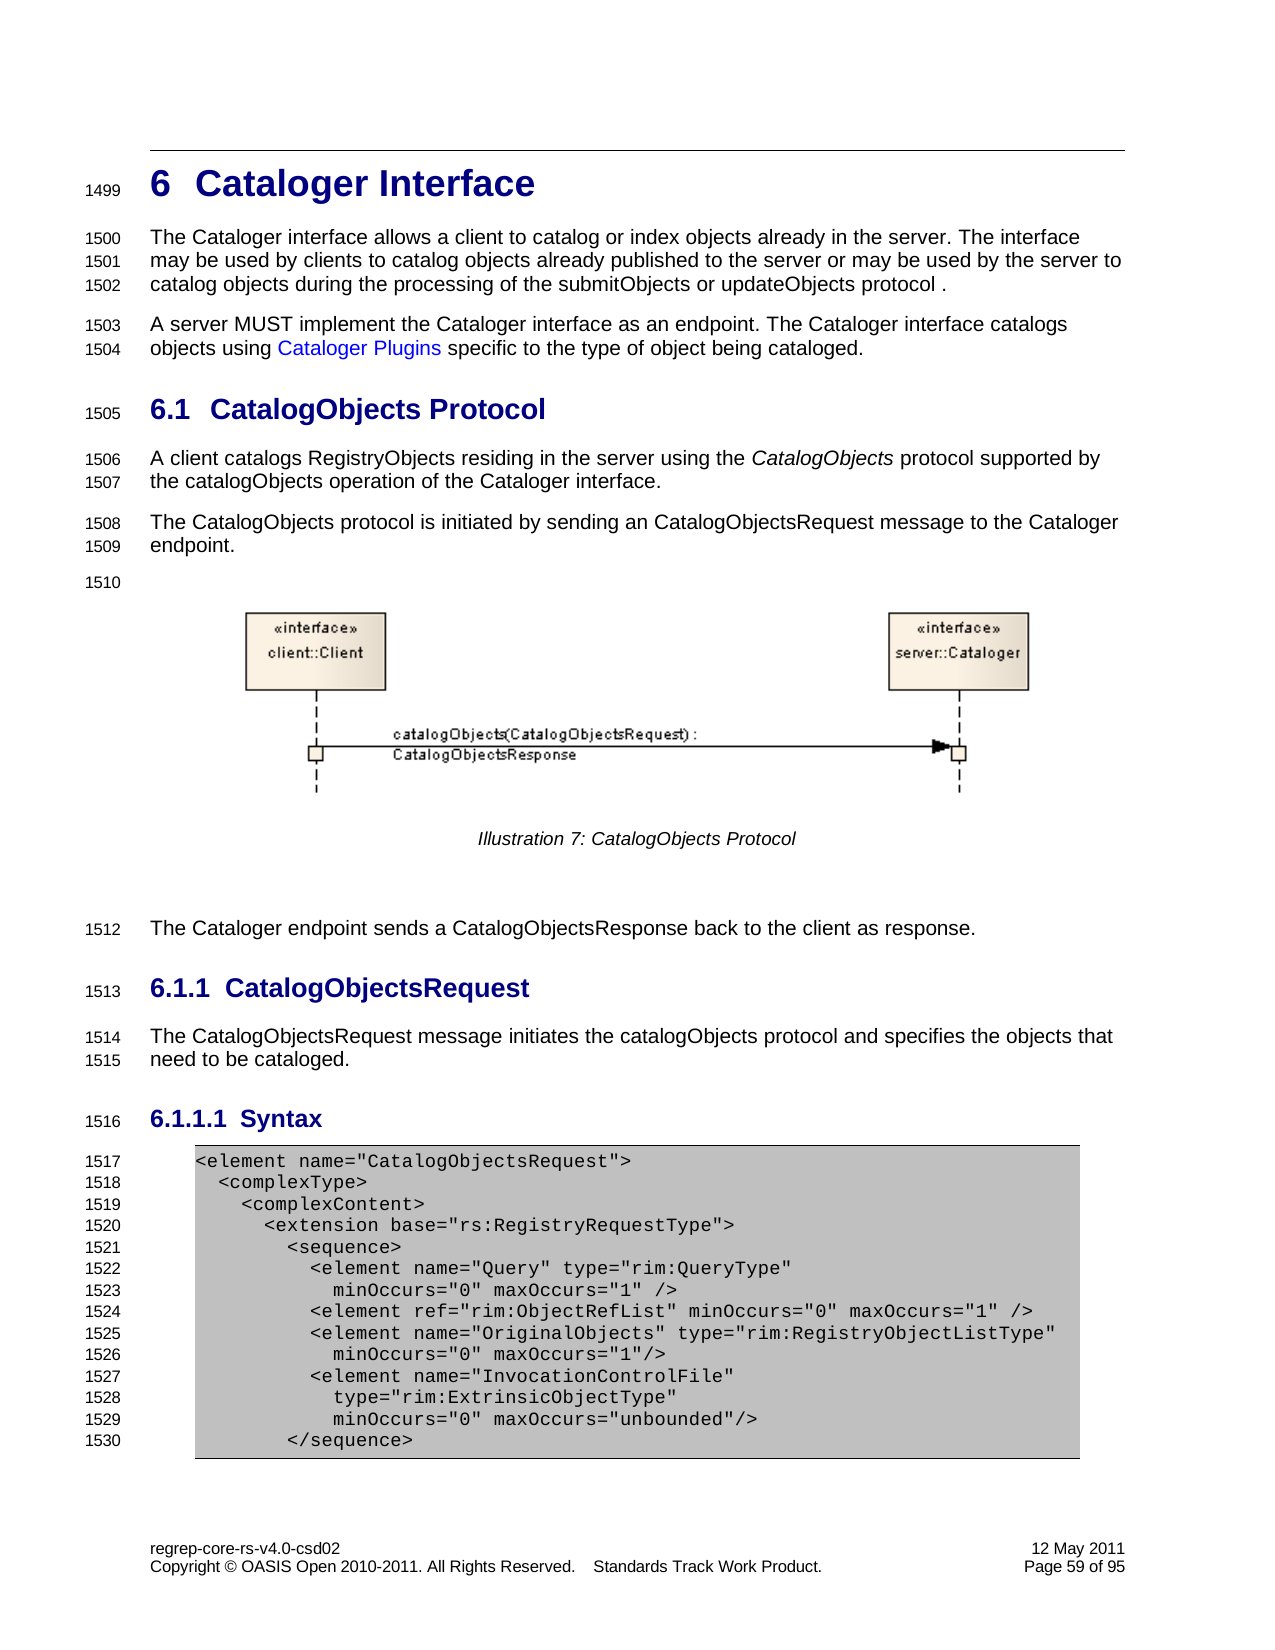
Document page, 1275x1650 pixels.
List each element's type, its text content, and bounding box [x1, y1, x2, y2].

subtitle CatalogObjectsRequest [150, 973, 1125, 1003]
text The CatalogObjectsRequest message initiates the catalogObjects protocol and specifies the objects that need to be cataloged. [150, 1024, 1125, 1071]
text minOccurs="0" maxOccurs="unbounded"/> [195, 1403, 1080, 1424]
subtitle CatalogObjects Protocol [150, 393, 1125, 426]
text <element name="InvocationControlFile" [195, 1360, 1080, 1381]
text <complexContent> [195, 1188, 1080, 1209]
text Illustration 7: CatalogObjects Protocol [206, 610, 1069, 850]
text The CatalogObjects protocol is initiated by sending an CatalogObjectsRequest message to the Cataloger endpoint. [150, 510, 1125, 557]
picture [230, 597, 1045, 829]
text The Cataloger interface allows a client to catalog or index objects already in the server. The interface may be used by clients to catalog objects already published to the server or may be used by the server to catalog objects during the processing of the submitObjects or updateObjects protocol . [150, 225, 1125, 296]
text The Cataloger endpoint sends a CatalogObjectsResponse back to the client as response. [150, 916, 1125, 940]
text A client catalogs RegistryObjects residing in the server using the CatalogObjects protocol supported by the catalogObjects operation of the Cataloger interface. [150, 446, 1125, 493]
text <element name="CatalogObjectsRequest"> [195, 1146, 1080, 1167]
subtitle Syntax [150, 1104, 1125, 1133]
text <extension base="rs:RegistryRequestType"> [195, 1209, 1080, 1231]
text minOccurs="0" maxOccurs="1" /> [195, 1274, 1080, 1295]
text </sequence> [195, 1424, 1080, 1458]
text <sequence> [195, 1231, 1080, 1252]
text <complexType> [195, 1167, 1080, 1188]
text <element name="Query" type="rim:QueryType" [195, 1252, 1080, 1274]
text <element name="OriginalObjects" type="rim:RegistryObjectListType" [195, 1317, 1080, 1338]
text A server MUST implement the Cataloger interface as an endpoint. The Cataloger interface catalogs objects using Cataloger Plugins specific to the type of object being cataloged. [150, 313, 1125, 360]
subtitle Cataloger Interface [150, 151, 1125, 204]
text <element ref="rim:ObjectRefList" minOccurs="0" maxOccurs="1" /> [195, 1295, 1080, 1317]
text minOccurs="0" maxOccurs="1"/> [195, 1338, 1080, 1360]
text type="rim:ExtrinsicObjectType" [195, 1381, 1080, 1403]
